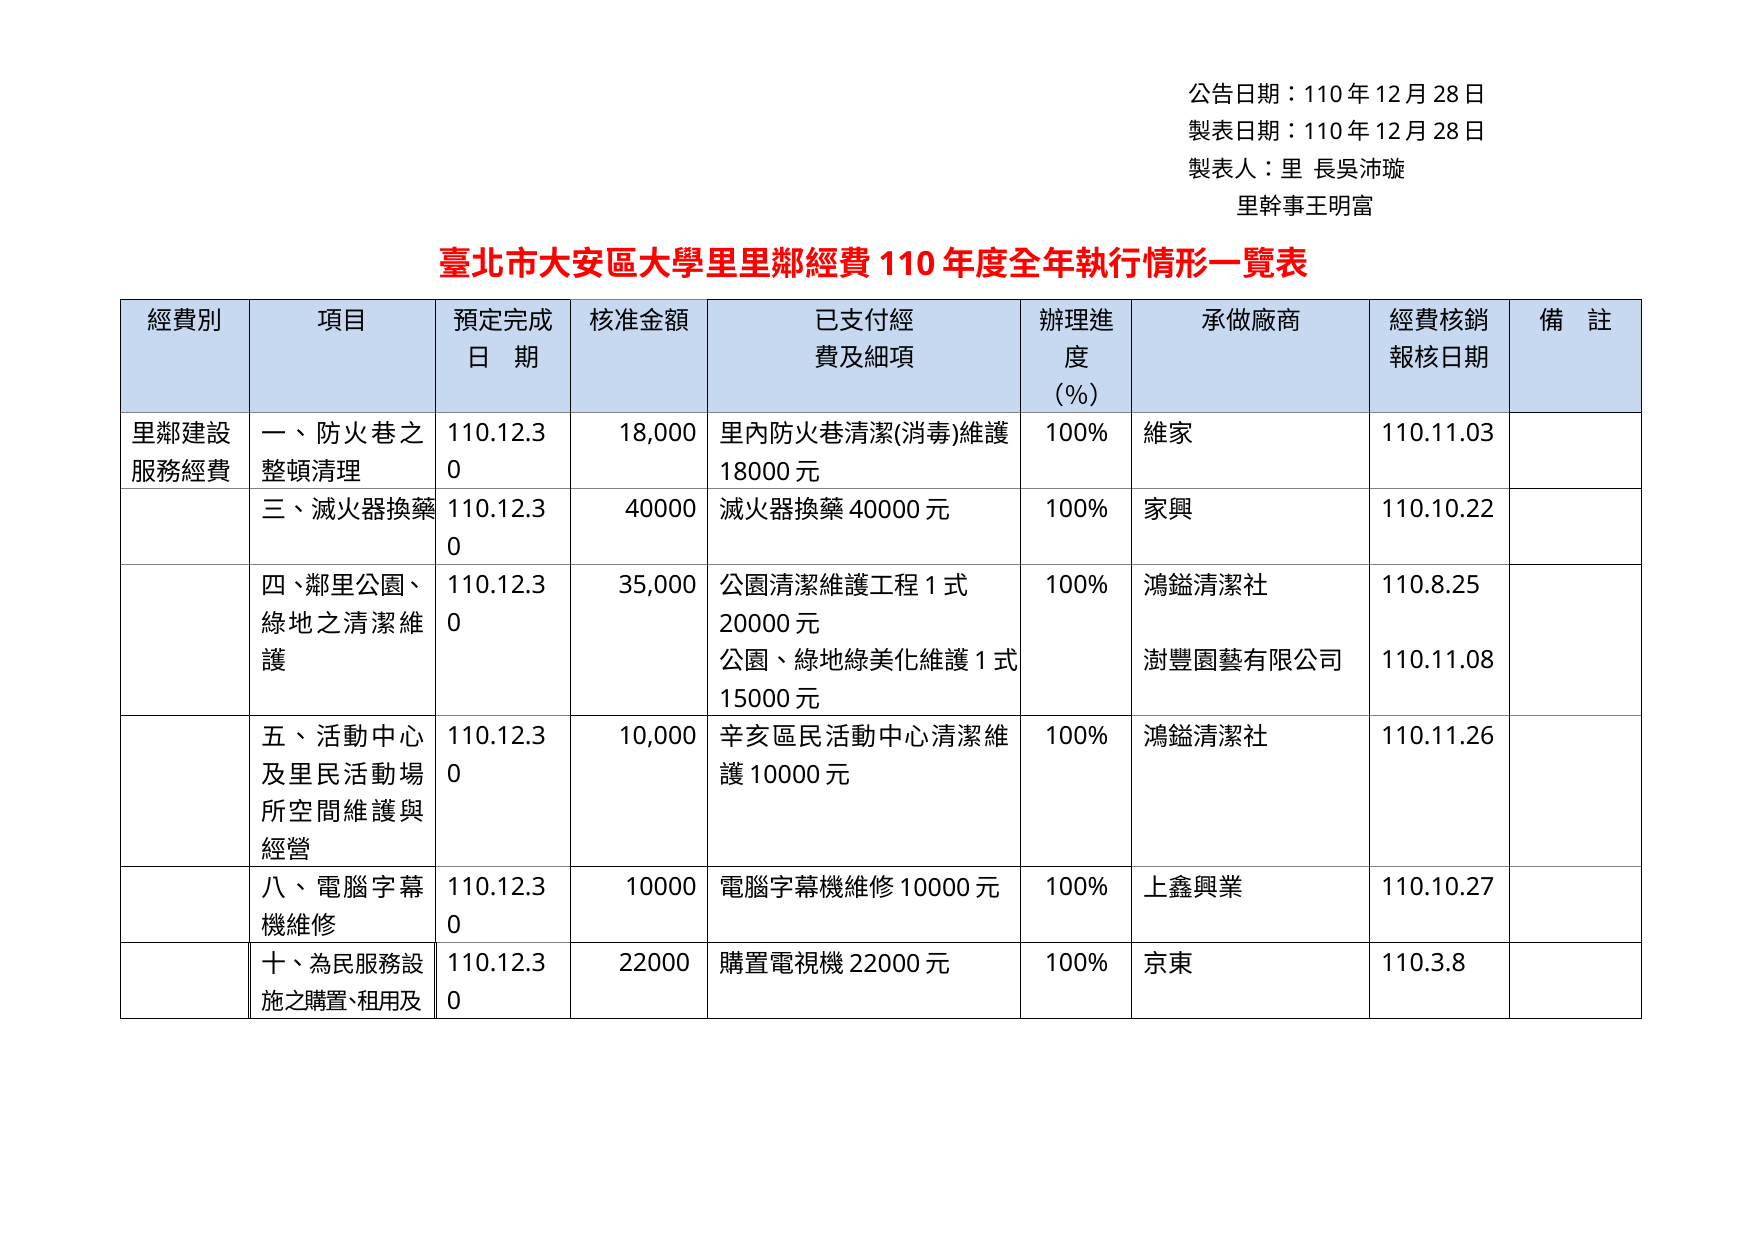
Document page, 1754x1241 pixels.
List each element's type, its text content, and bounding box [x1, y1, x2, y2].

table_cell 十、為民服務設施之購置、租用及 [251, 943, 434, 1018]
table_header 經費核銷報核日期 [1370, 300, 1509, 412]
table_cell 110.12.30 [436, 489, 570, 564]
table_header 承做廠商 [1132, 300, 1369, 412]
table_cell [121, 716, 249, 866]
table_header 辦理進度（％） [1021, 300, 1131, 412]
table_cell 辛亥區民活動中心清潔維護10000元 [708, 716, 1020, 866]
table_cell 電腦字幕機維修10000元 [708, 867, 1020, 942]
table_cell 里鄰建設服務經費 [121, 413, 249, 488]
table_cell [1510, 489, 1641, 564]
table_cell [1510, 413, 1641, 488]
table_cell 維家 [1132, 413, 1369, 488]
table_cell [121, 943, 248, 1018]
text 里幹事王明富 [150, 186, 1604, 223]
table_cell [121, 565, 249, 715]
table_cell 35,000 [571, 565, 707, 715]
table_cell 110.12.30 [436, 867, 570, 942]
table_cell 100% [1021, 943, 1131, 1018]
table_header 已支付經 費及細項 [708, 300, 1020, 412]
table_cell 購置電視機22000元 [708, 943, 1020, 1018]
table_header 備 註 [1510, 300, 1641, 412]
table_cell 鴻鎰清潔社 澍豐園藝有限公司 [1132, 565, 1369, 715]
table_header 經費別 [121, 300, 249, 412]
table_cell [121, 867, 249, 942]
table_cell 家興 [1132, 489, 1369, 564]
table_cell 滅火器換藥40000元 [708, 489, 1020, 564]
table_cell 10000 [571, 867, 707, 942]
table_cell 110.8.25 110.11.08 [1370, 565, 1509, 715]
table_cell 110.3.8 [1370, 943, 1509, 1018]
table_cell 18,000 [571, 413, 707, 488]
table_cell 100% [1021, 413, 1131, 488]
table_cell 公園清潔維護工程1式 20000元 公園、綠地綠美化維護1式 15000元 [708, 565, 1020, 715]
table_cell 里內防火巷清潔(消毒)維護 18000元 [708, 413, 1020, 488]
table_cell 京東 [1132, 943, 1369, 1018]
text 製表日期：110年12月28日 [150, 111, 1604, 148]
table_cell [1510, 565, 1641, 715]
table_cell 一、防火巷之整頓清理 [250, 413, 435, 488]
table_header 核准金額 [571, 300, 707, 412]
table_cell 110.12.30 [436, 716, 570, 866]
table_cell 100% [1021, 867, 1131, 942]
table_cell 100% [1021, 565, 1131, 715]
table_cell 100% [1021, 716, 1131, 866]
table_cell 八、電腦字幕機維修 [250, 867, 435, 942]
table_cell 上鑫興業 [1132, 867, 1369, 942]
table_cell 110.11.26 [1370, 716, 1509, 866]
table_cell 鴻鎰清潔社 [1132, 716, 1369, 866]
table_cell 40000 [571, 489, 707, 564]
table_cell 四、鄰里公園、綠地之清潔維護 [250, 565, 435, 715]
table_header 預定完成 日 期 [436, 300, 570, 412]
table_cell 110.12.30 [436, 413, 570, 488]
table_cell [1510, 943, 1641, 1018]
table_cell 110.10.22 [1370, 489, 1509, 564]
table_cell 三、滅火器換藥 [250, 489, 435, 564]
table_cell 五、活動中心及里民活動場所空間維護與經營 [250, 716, 435, 866]
table_cell 110.11.03 [1370, 413, 1509, 488]
table_cell 22000 [571, 943, 707, 1018]
table_cell 10,000 [571, 716, 707, 866]
table_cell [121, 489, 249, 564]
text 公告日期：110年12月28日 [150, 73, 1604, 111]
text 臺北市大安區大學里里鄰經費110年度全年執行情形一覽表 [150, 223, 1604, 298]
table_cell [1510, 867, 1641, 942]
text 製表人：里 長吳沛璇 [150, 148, 1604, 186]
table_cell 110.12.30 [437, 943, 570, 1018]
table_header 項目 [250, 300, 435, 412]
table_cell 100% [1021, 489, 1131, 564]
table_cell 110.12.30 [436, 565, 570, 715]
table_cell 110.10.27 [1370, 867, 1509, 942]
table_cell [1510, 716, 1641, 866]
